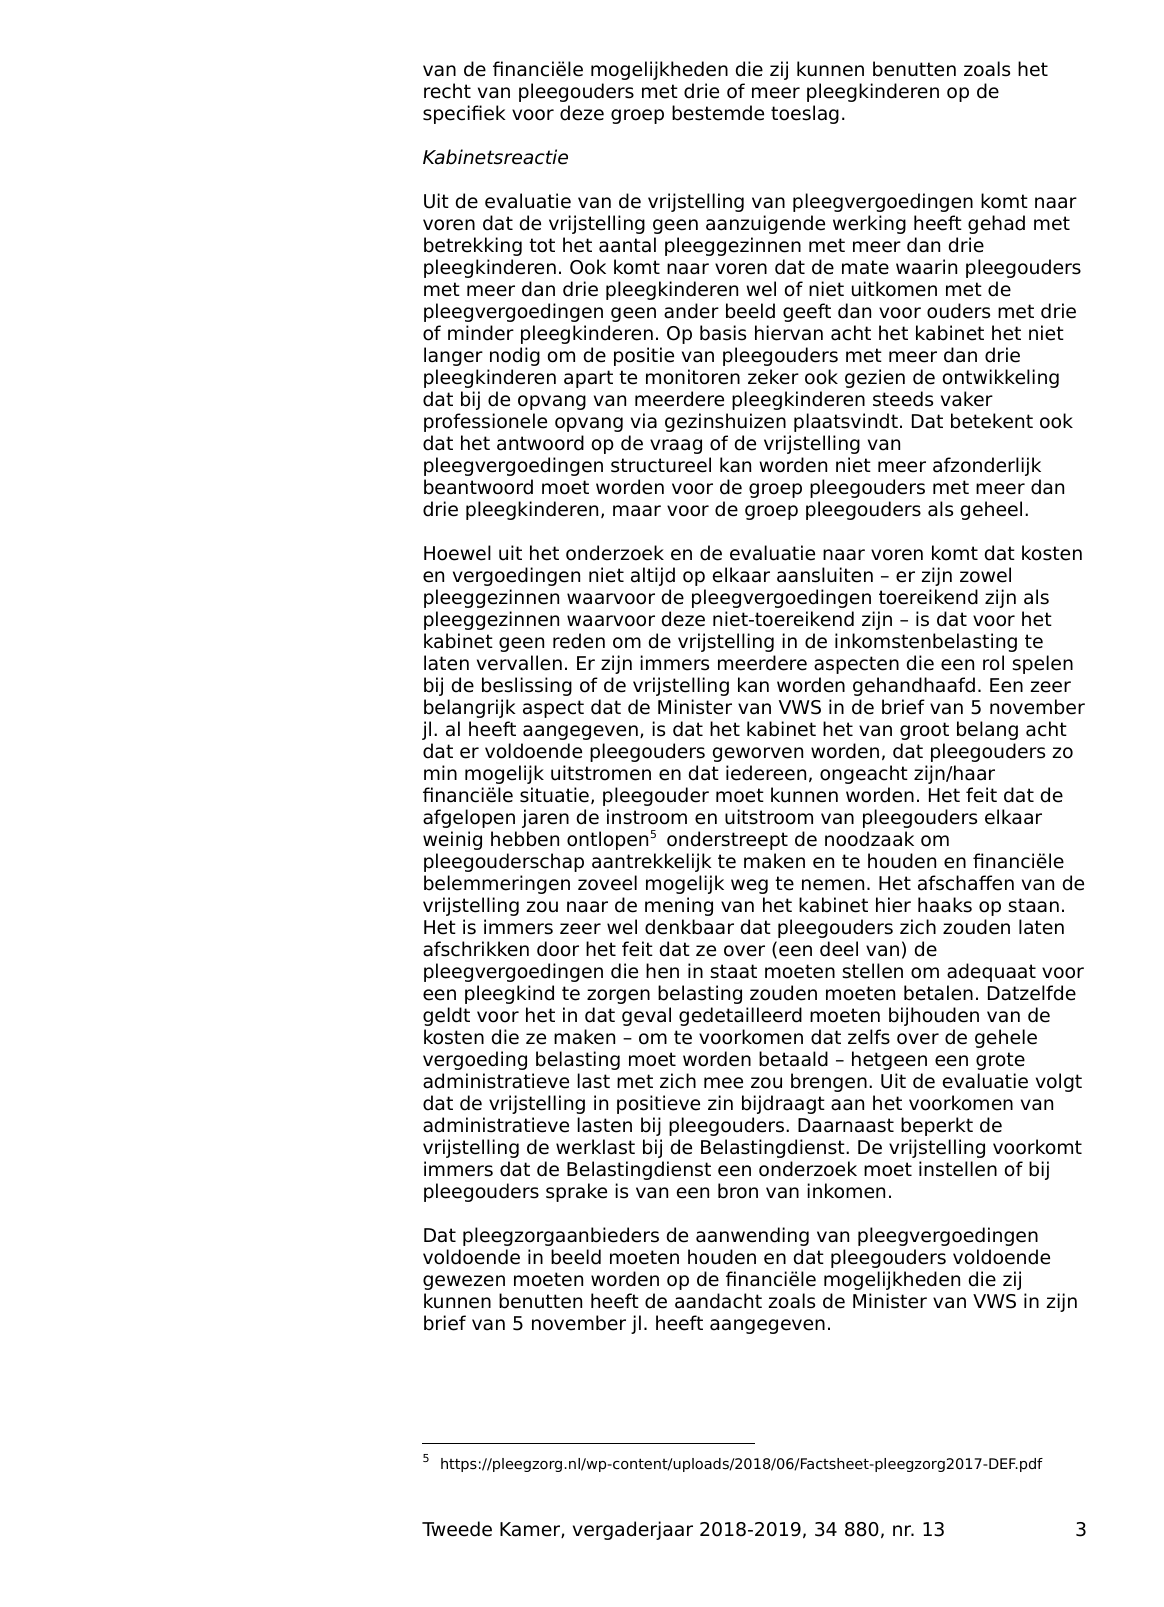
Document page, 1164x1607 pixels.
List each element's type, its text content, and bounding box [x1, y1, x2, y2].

text van de financiële mogelijkheden die zij kunnen benutten zoals het recht van pleegouders met drie of meer pleegkinderen op de specifiek voor deze groep bestemde toeslag. [422, 59, 1087, 125]
text Uit de evaluatie van de vrijstelling van pleegvergoedingen komt naar voren dat de vrijstelling geen aanzuigende werking heeft gehad met betrekking tot het aantal pleeggezinnen met meer dan drie pleegkinderen. Ook komt naar voren dat de mate waarin pleegouders met meer dan drie pleegkinderen wel of niet uitkomen met de pleegvergoedingen geen ander beeld geeft dan voor ouders met drie of minder pleegkinderen. Op basis hiervan acht het kabinet het niet langer nodig om de positie van pleegouders met meer dan drie pleegkinderen apart te monitoren zeker ook gezien de ontwikkeling dat bij de opvang van meerdere pleegkinderen steeds vaker professionele opvang via gezinshuizen plaatsvindt. Dat betekent ook dat het antwoord op de vraag of de vrijstelling van pleegvergoedingen structureel kan worden niet meer afzonderlijk beantwoord moet worden voor de groep pleegouders met meer dan drie pleegkinderen, maar voor de groep pleegouders als geheel. [422, 191, 1087, 521]
text Hoewel uit het onderzoek en de evaluatie naar voren komt dat kosten en vergoedingen niet altijd op elkaar aansluiten – er zijn zowel pleeggezinnen waarvoor de pleegvergoedingen toereikend zijn als pleeggezinnen waarvoor deze niet-toereikend zijn – is dat voor het kabinet geen reden om de vrijstelling in de inkomstenbelasting te laten vervallen. Er zijn immers meerdere aspecten die een rol spelen bij de beslissing of de vrijstelling kan worden gehandhaafd. Een zeer belangrijk aspect dat de Minister van VWS in de brief van 5 november jl. al heeft aangegeven, is dat het kabinet het van groot belang acht dat er voldoende pleegouders geworven worden, dat pleegouders zo min mogelijk uitstromen en dat iedereen, ongeacht zijn/haar financiële situatie, pleegouder moet kunnen worden. Het feit dat de afgelopen jaren de instroom en uitstroom van pleegouders elkaar weinig hebben ontlopen onderstreept de noodzaak om pleegouderschap aantrekkelijk te maken en te houden en financiële belemmeringen zoveel mogelijk weg te nemen. Het afschaffen van de vrijstelling zou naar de mening van het kabinet hier haaks op staan. Het is immers zeer wel denkbaar dat pleegouders zich zouden laten afschrikken door het feit dat ze over (een deel van) de pleegvergoedingen die hen in staat moeten stellen om adequaat voor een pleegkind te zorgen belasting zouden moeten betalen. Datzelfde geldt voor het in dat geval gedetailleerd moeten bijhouden van de kosten die ze maken – om te voorkomen dat zelfs over de gehele vergoeding belasting moet worden betaald – hetgeen een grote administratieve last met zich mee zou brengen. Uit de evaluatie volgt dat de vrijstelling in positieve zin bijdraagt aan het voorkomen van administratieve lasten bij pleegouders. Daarnaast beperkt de vrijstelling de werklast bij de Belastingdienst. De vrijstelling voorkomt immers dat de Belastingdienst een onderzoek moet instellen of bij pleegouders sprake is van een bron van inkomen. [422, 543, 1087, 1203]
text https://pleegzorg.nl/wp-content/uploads/2018/06/Factsheet-pleegzorg2017-DEF.pdf [422, 1452, 1087, 1474]
subtitle Kabinetsreactie [422, 147, 1087, 169]
text Dat pleegzorgaanbieders de aanwending van pleegvergoedingen voldoende in beeld moeten houden en dat pleegouders voldoende gewezen moeten worden op de financiële mogelijkheden die zij kunnen benutten heeft de aandacht zoals de Minister van VWS in zijn brief van 5 november jl. heeft aangegeven. [422, 1225, 1087, 1335]
